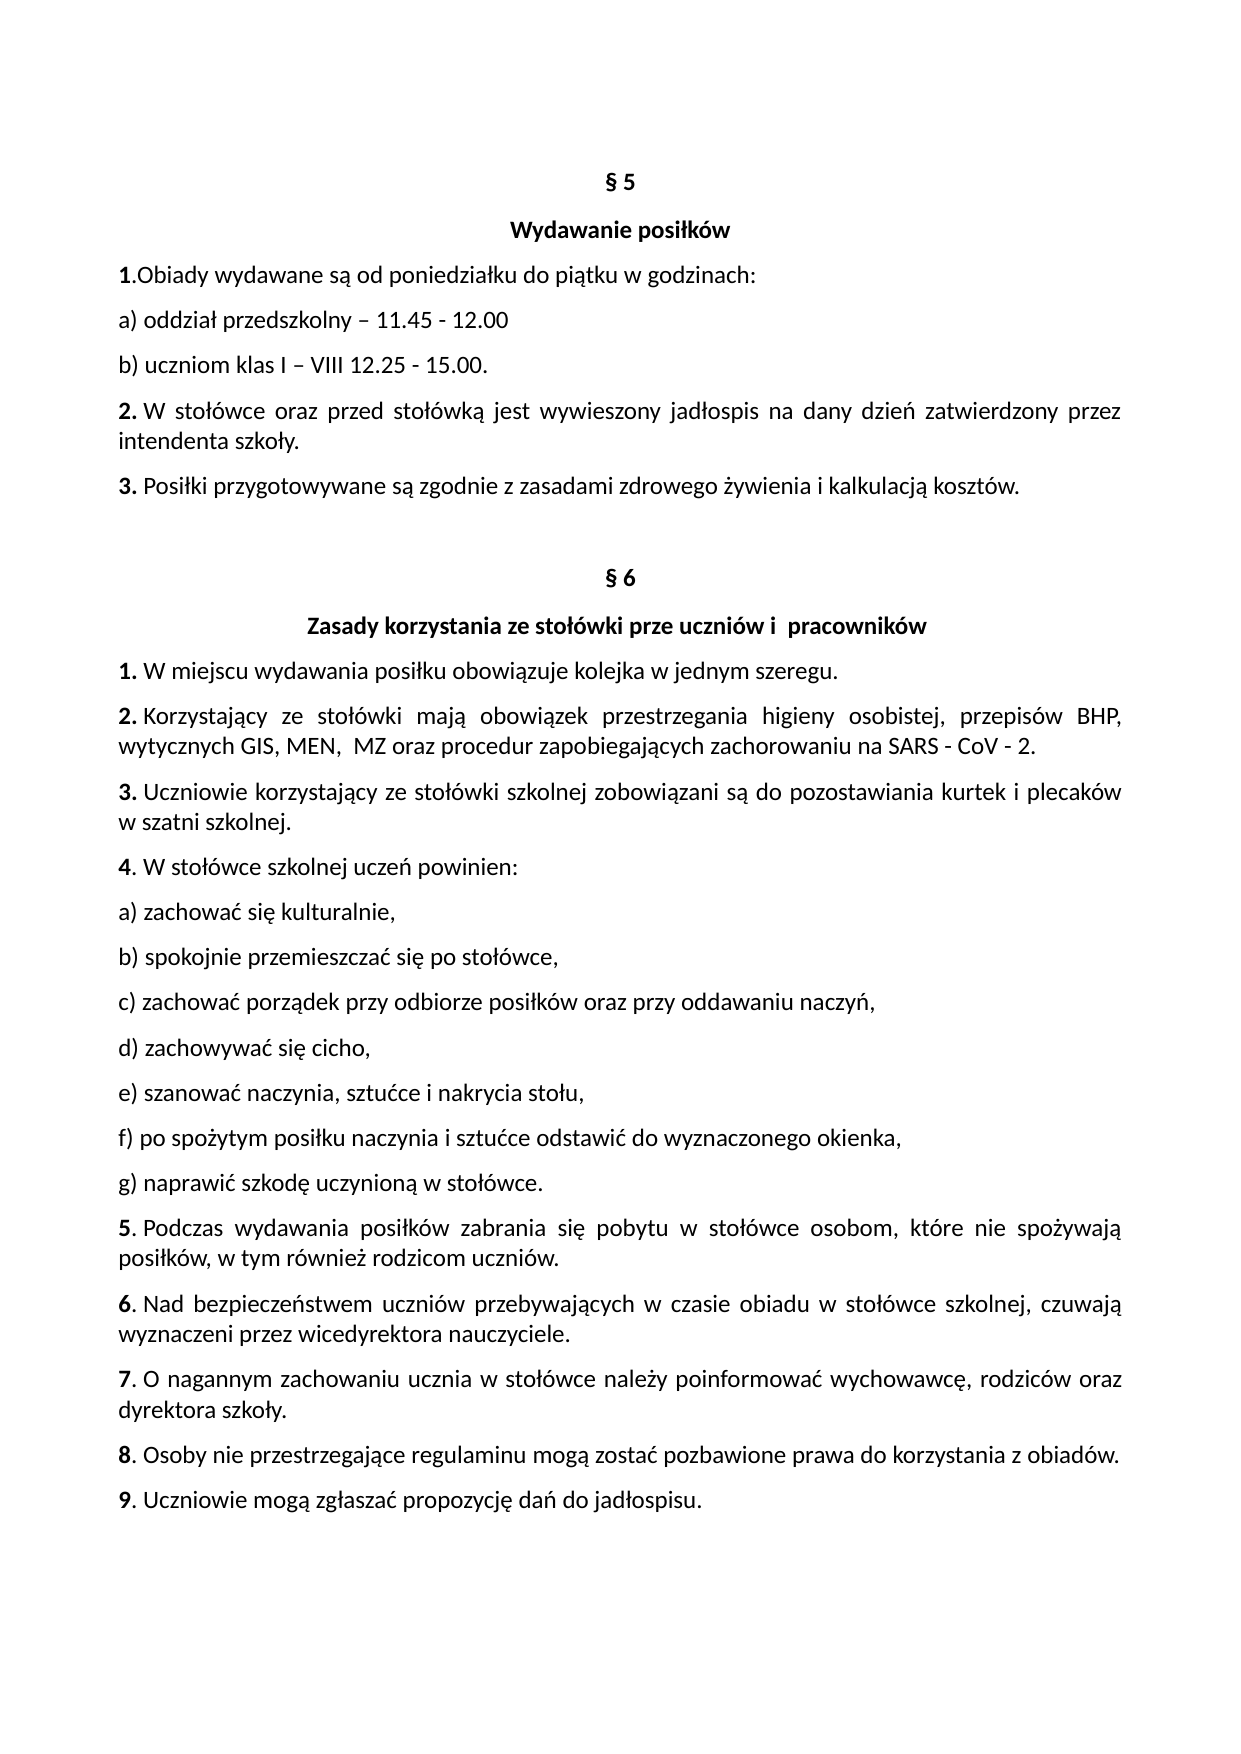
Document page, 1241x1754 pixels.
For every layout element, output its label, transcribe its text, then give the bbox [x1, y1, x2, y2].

text 2. Korzystający ze stołówki mają obowiązek przestrzegania higieny osobistej, przepisów BHP, wytycznych GIS, MEN, MZ oraz procedur zapobiegających zachorowaniu na SARS - CoV - 2. [118, 700, 1122, 761]
text 4. W stołówce szkolnej uczeń powinien: [118, 851, 1122, 882]
text b) uczniom klas I – VIII 12.25 - 15.00. [118, 350, 1122, 380]
text e) szanować naczynia, sztućce i nakrycia stołu, [118, 1077, 1122, 1107]
text 2. W stołówce oraz przed stołówką jest wywieszony jadłospis na dany dzień zatwierdzony przez intendenta szkoły. [118, 395, 1122, 456]
text d) zachowywać się cicho, [118, 1032, 1122, 1062]
text Zasady korzystania ze stołówki prze uczniów i pracowników [118, 610, 1122, 640]
text 9. Uczniowie mogą zgłaszać propozycję dań do jadłospisu. [118, 1484, 1122, 1514]
text 3. Posiłki przygotowywane są zgodnie z zasadami zdrowego żywienia i kalkulacją kosztów. [118, 470, 1122, 501]
text 5. Podczas wydawania posiłków zabrania się pobytu w stołówce osobom, które nie spożywają posiłków, w tym również rodzicom uczniów. [118, 1212, 1122, 1273]
text a) oddział przedszkolny – 11.45 - 12.00 [118, 304, 1122, 335]
text 1.Obiady wydawane są od poniedziałku do piątku w godzinach: [118, 259, 1122, 290]
text c) zachować porządek przy odbiorze posiłków oraz przy oddawaniu naczyń, [118, 987, 1122, 1017]
text 7. O nagannym zachowaniu ucznia w stołówce należy poinformować wychowawcę, rodziców oraz dyrektora szkoły. [118, 1363, 1122, 1424]
text a) zachować się kulturalnie, [118, 896, 1122, 927]
text b) spokojnie przemieszczać się po stołówce, [118, 941, 1122, 972]
text Wydawanie posiłków [118, 214, 1122, 245]
text 3. Uczniowie korzystający ze stołówki szkolnej zobowiązani są do pozostawiania kurtek i plecaków w szatni szkolnej. [118, 776, 1122, 837]
text 6. Nad bezpieczeństwem uczniów przebywających w czasie obiadu w stołówce szkolnej, czuwają wyznaczeni przez wicedyrektora nauczyciele. [118, 1288, 1122, 1349]
text § 6 [118, 562, 1122, 592]
text g) naprawić szkodę uczynioną w stołówce. [118, 1167, 1122, 1197]
text § 5 [118, 166, 1122, 197]
text 1. W miejscu wydawania posiłku obowiązuje kolejka w jednym szeregu. [118, 655, 1122, 685]
text 8. Osoby nie przestrzegające regulaminu mogą zostać pozbawione prawa do korzystania z obiadów. [118, 1439, 1122, 1469]
text f) po spożytym posiłku naczynia i sztućce odstawić do wyznaczonego okienka, [118, 1122, 1122, 1152]
